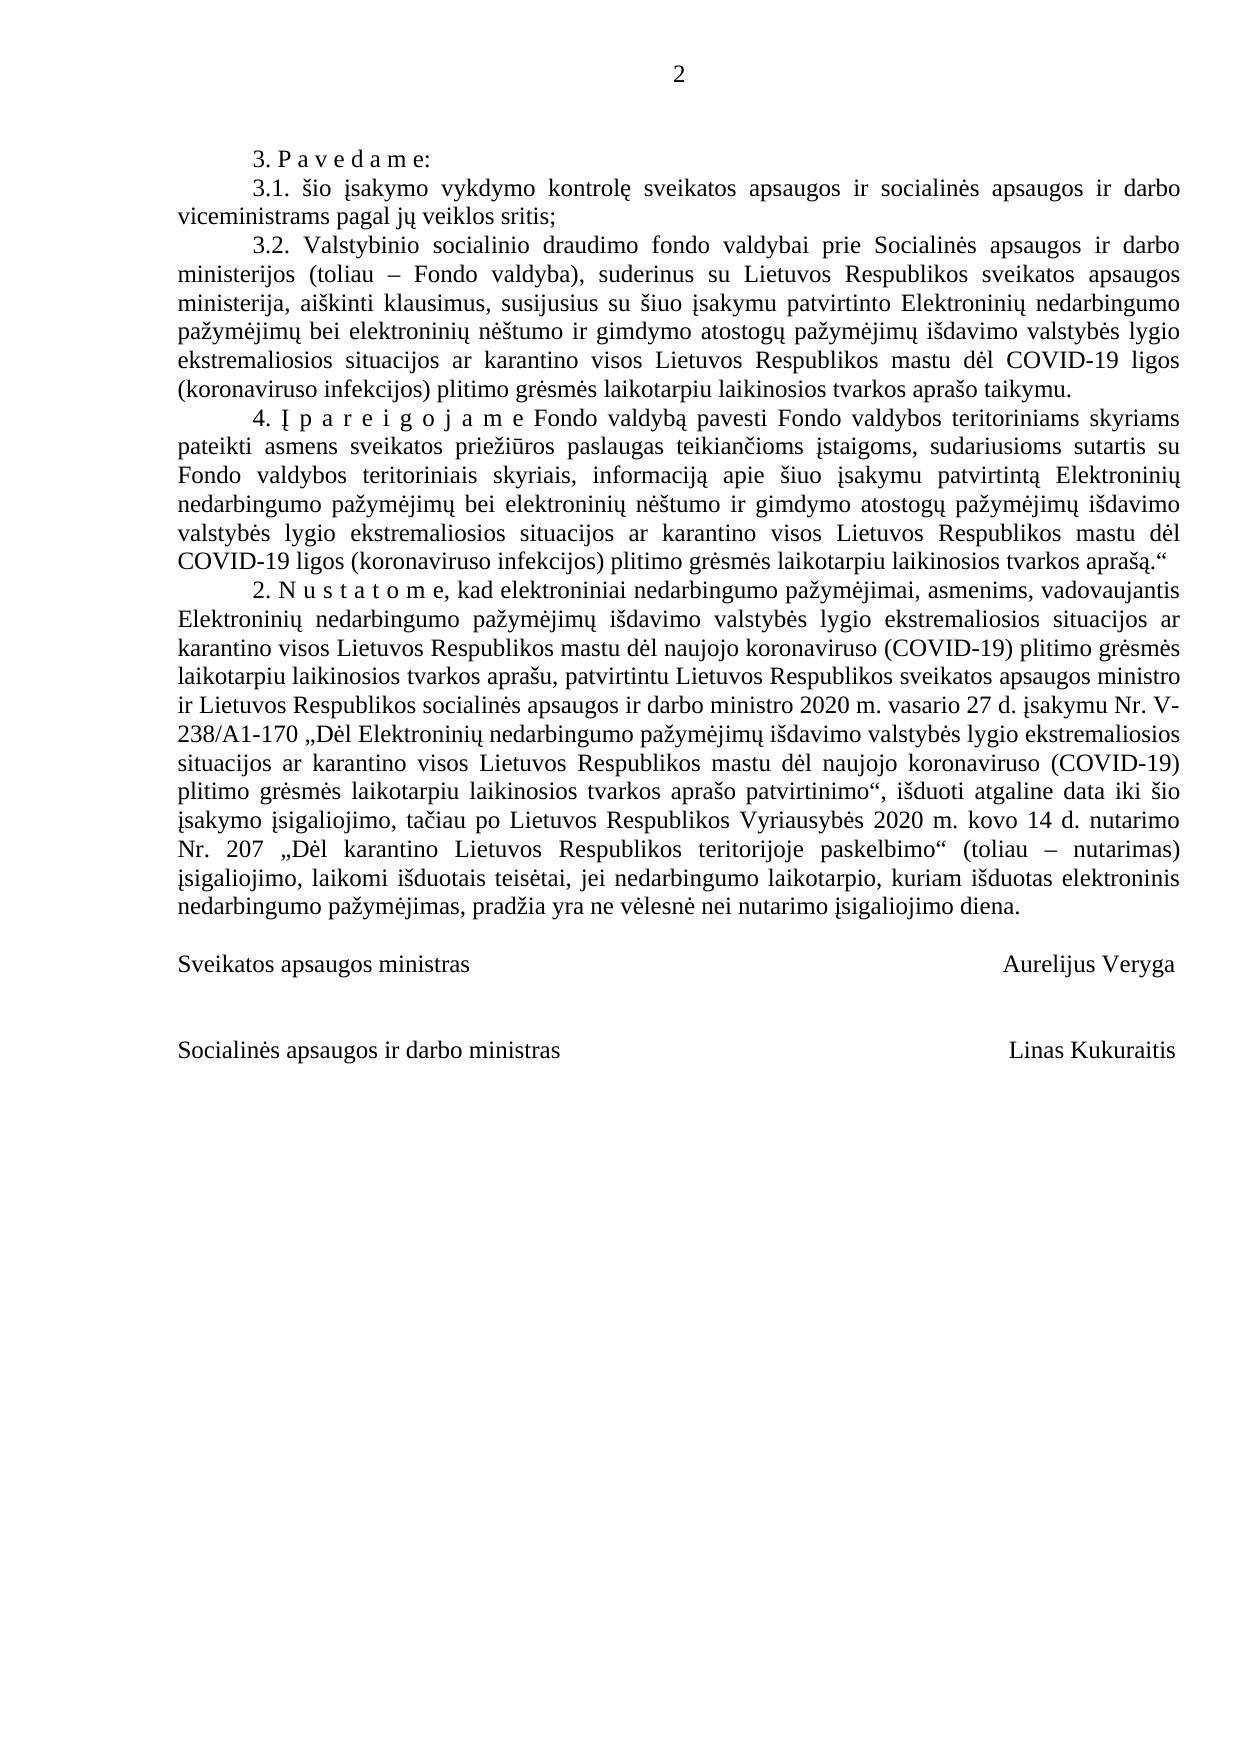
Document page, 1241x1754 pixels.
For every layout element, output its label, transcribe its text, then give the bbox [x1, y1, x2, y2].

text 3.1. šio įsakymo vykdymo kontrolę sveikatos apsaugos ir socialinės apsaugos ir darbo viceministrams pagal jų veiklos sritis; [177, 173, 1181, 230]
text 2. N u s t a t o m e, kad elektroniniai nedarbingumo pažymėjimai, asmenims, vadovaujantis Elektroninių nedarbingumo pažymėjimų išdavimo valstybės lygio ekstremaliosios situacijos ar karantino visos Lietuvos Respublikos mastu dėl naujojo koronaviruso (COVID-19) plitimo grėsmės laikotarpiu laikinosios tvarkos aprašu, patvirtintu Lietuvos Respublikos sveikatos apsaugos ministro ir Lietuvos Respublikos socialinės apsaugos ir darbo ministro 2020 m. vasario 27 d. įsakymu Nr. V-238/A1-170 „Dėl Elektroninių nedarbingumo pažymėjimų išdavimo valstybės lygio ekstremaliosios situacijos ar karantino visos Lietuvos Respublikos mastu dėl naujojo koronaviruso (COVID-19) plitimo grėsmės laikotarpiu laikinosios tvarkos aprašo patvirtinimo“, išduoti atgaline data iki šio įsakymo įsigaliojimo, tačiau po Lietuvos Respublikos Vyriausybės 2020 m. kovo 14 d. nutarimo Nr. 207 „Dėl karantino Lietuvos Respublikos teritorijoje paskelbimo“ (toliau – nutarimas) įsigaliojimo, laikomi išduotais teisėtai, jei nedarbingumo laikotarpio, kuriam išduotas elektroninis nedarbingumo pažymėjimas, pradžia yra ne vėlesnė nei nutarimo įsigaliojimo diena. [177, 575, 1181, 920]
text Socialinės apsaugos ir darbo ministras Linas Kukuraitis [177, 1035, 1181, 1064]
text Sveikatos apsaugos ministras Aurelijus Veryga [177, 949, 1181, 1006]
text . [177, 1524, 1181, 1553]
text 4. Į p a r e i g o j a m e Fondo valdybą pavesti Fondo valdybos teritoriniams skyriams pateikti asmens sveikatos priežiūros paslaugas teikiančioms įstaigoms, sudariusioms sutartis su Fondo valdybos teritoriniais skyriais, informaciją apie šiuo įsakymu patvirtintą Elektroninių nedarbingumo pažymėjimų bei elektroninių nėštumo ir gimdymo atostogų pažymėjimų išdavimo valstybės lygio ekstremaliosios situacijos ar karantino visos Lietuvos Respublikos mastu dėl COVID-19 ligos (koronaviruso infekcijos) plitimo grėsmės laikotarpiu laikinosios tvarkos aprašą.“ [177, 403, 1181, 575]
text 3.2. Valstybinio socialinio draudimo fondo valdybai prie Socialinės apsaugos ir darbo ministerijos (toliau – Fondo valdyba), suderinus su Lietuvos Respublikos sveikatos apsaugos ministerija, aiškinti klausimus, susijusius su šiuo įsakymu patvirtinto Elektroninių nedarbingumo pažymėjimų bei elektroninių nėštumo ir gimdymo atostogų pažymėjimų išdavimo valstybės lygio ekstremaliosios situacijos ar karantino visos Lietuvos Respublikos mastu dėl COVID-19 ligos (koronaviruso infekcijos) plitimo grėsmės laikotarpiu laikinosios tvarkos aprašo taikymu. [177, 230, 1181, 403]
text 3. P a v e d a m e: [177, 144, 1181, 173]
